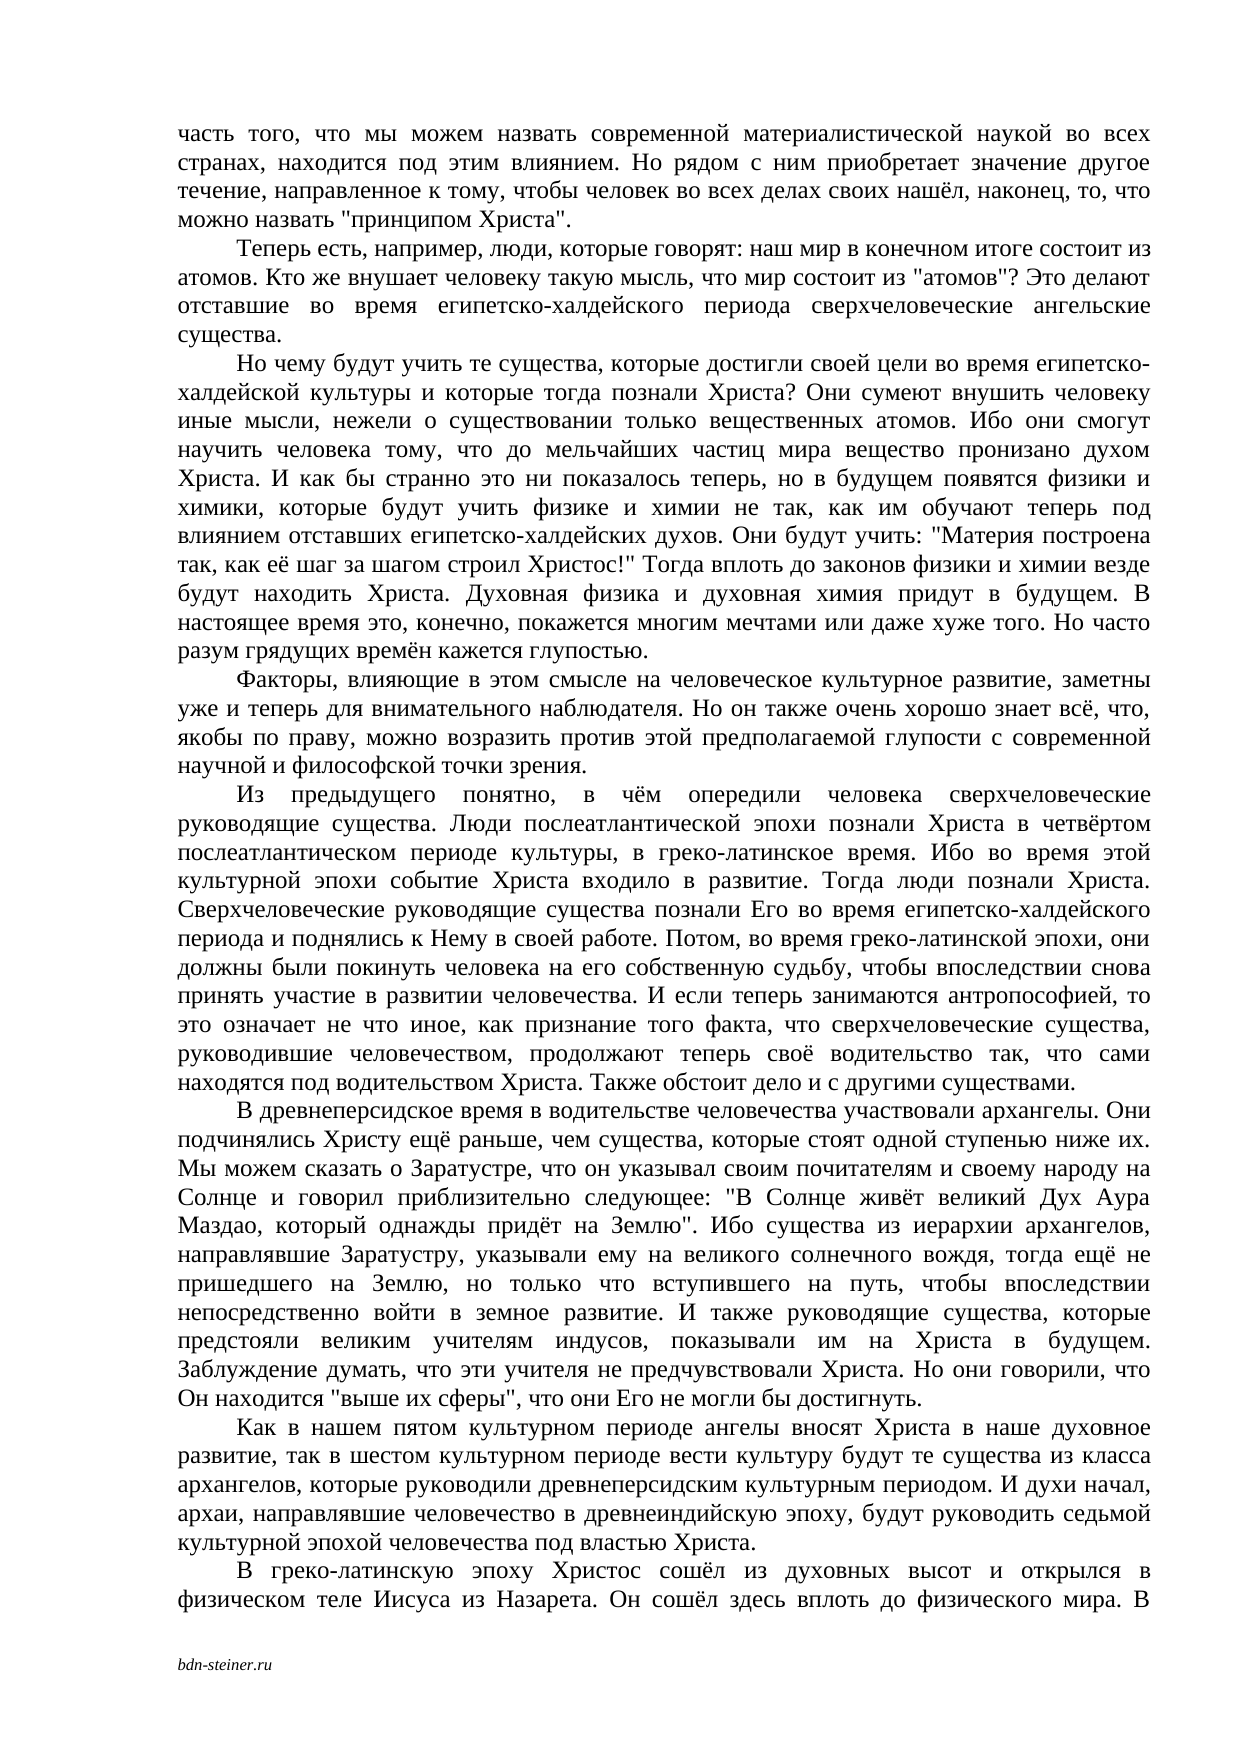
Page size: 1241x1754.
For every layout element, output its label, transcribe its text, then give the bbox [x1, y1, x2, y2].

text В греко-латинскую эпоху Христос сошёл из духовных высот и открылся в физическом теле Иисуса из Назарета. Он сошёл здесь вплоть до физического мира. В [177, 1556, 1152, 1613]
text Факторы, влияющие в этом смысле на человеческое культурное развитие, заметны уже и теперь для внимательного наблюдателя. Но он также очень хорошо знает всё, что, якобы по праву, можно возразить против этой предполагаемой глупости с современной научной и философской точки зрения. [177, 664, 1152, 779]
text В древнеперсидское время в водительстве человечества участвовали архангелы. Они подчинялись Христу ещё раньше, чем существа, которые стоят одной ступенью ниже их. Мы можем сказать о Заратустре, что он указывал своим почитателям и своему народу на Солнце и говорил приблизительно следующее: "В Солнце живёт великий Дух Аура Маздао, который однажды придёт на Землю". Ибо существа из иерархии архангелов, направлявшие Заратустру, указывали ему на великого солнечного вождя, тогда ещё не пришедшего на Землю, но только что вступившего на путь, чтобы впоследствии непосредственно войти в земное развитие. И также руководящие существа, которые предстояли великим учителям индусов, показывали им на Христа в будущем. Заблуждение думать, что эти учителя не предчувствовали Христа. Но они говорили, что Он находится "выше их сферы", что они Его не могли бы достигнуть. [177, 1096, 1152, 1412]
text Из предыдущего понятно, в чём опередили человека сверхчеловеческие руководящие существа. Люди послеатлантической эпохи познали Христа в четвёртом послеатлантическом периоде культуры, в греко-латинское время. Ибо во время этой культурной эпохи событие Христа входило в развитие. Тогда люди познали Христа. Сверхчеловеческие руководящие существа познали Его во время египетско-халдейского периода и поднялись к Нему в своей работе. Потом, во время греко-латинской эпохи, они должны были покинуть человека на его собственную судьбу, чтобы впоследствии снова принять участие в развитии человечества. И если теперь занимаются антропософией, то это означает не что иное, как признание того факта, что сверхчеловеческие существа, руководившие человечеством, продолжают теперь своё водительство так, что сами находятся под водительством Христа. Также обстоит дело и с другими существами. [177, 779, 1152, 1096]
text Как в нашем пятом культурном периоде ангелы вносят Христа в наше духовное развитие, так в шестом культурном периоде вести культуру будут те существа из класса архангелов, которые руководили древнеперсидским культурным периодом. И духи начал, архаи, направлявшие человечество в древнеиндийскую эпоху, будут руководить седьмой культурной эпохой человечества под властью Христа. [177, 1412, 1152, 1556]
text Теперь есть, например, люди, которые говорят: наш мир в конечном итоге состоит из атомов. Кто же внушает человеку такую мысль, что мир состоит из "атомов"? Это делают отставшие во время египетско-халдейского периода сверхчеловеческие ангельские существа. [177, 233, 1152, 348]
text часть того, что мы можем назвать современной материалистической наукой во всех странах, находится под этим влиянием. Но рядом с ним приобретает значение другое течение, направленное к тому, чтобы человек во всех делах своих нашёл, наконец, то, что можно назвать "принципом Христа". [177, 118, 1152, 233]
text Но чему будут учить те существа, которые достигли своей цели во время египетско-халдейской культуры и которые тогда познали Христа? Они сумеют внушить человеку иные мысли, нежели о существовании только вещественных атомов. Ибо они смогут научить человека тому, что до мельчайших частиц мира вещество пронизано духом Христа. И как бы странно это ни показалось теперь, но в будущем появятся физики и химики, которые будут учить физике и химии не так, как им обучают теперь под влиянием отставших египетско-халдейских духов. Они будут учить: "Материя построена так, как её шаг за шагом строил Христос!" Тогда вплоть до законов физики и химии везде будут находить Христа. Духовная физика и духовная химия придут в будущем. В настоящее время это, конечно, покажется многим мечтами или даже хуже того. Но часто разум грядущих времён кажется глупостью. [177, 348, 1152, 664]
